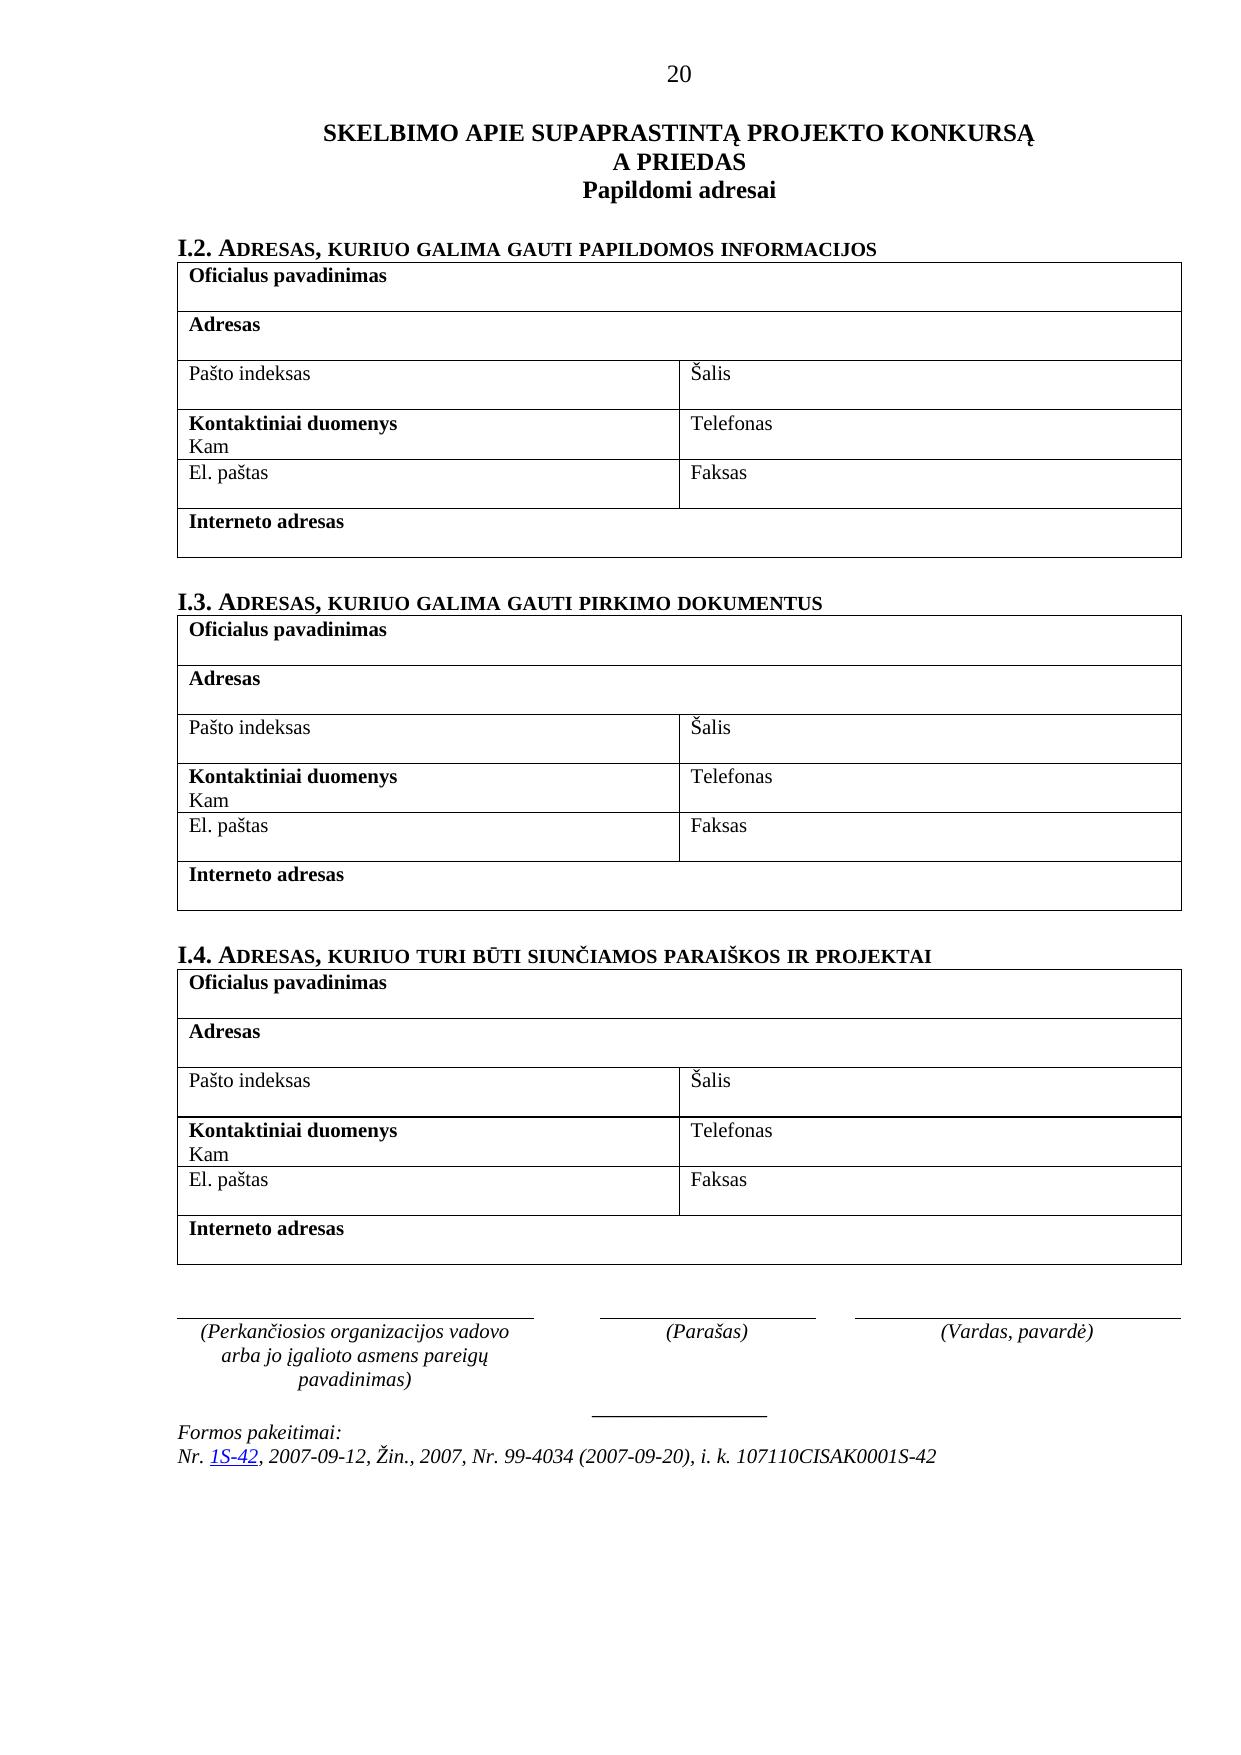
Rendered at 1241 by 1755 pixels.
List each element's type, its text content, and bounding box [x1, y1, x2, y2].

text Nr. 1S-42, 2007-09-12, Žin., 2007, Nr. 99-4034 (2007-09-20), i. k. 107110CISAK0001S-42 [177, 1444, 1181, 1468]
table_cell (Parašas) [600, 1319, 816, 1391]
table_cell Šalis [680, 715, 1181, 763]
table_cell Faksas [680, 813, 1181, 861]
table_cell El. paštas [178, 460, 679, 508]
table_header [816, 1294, 855, 1318]
table_cell Telefonas [680, 764, 1181, 812]
table_header [177, 1294, 534, 1318]
table_cell Adresas [178, 1019, 1181, 1067]
table_header [534, 1294, 600, 1318]
text Formos pakeitimai: [177, 1420, 1181, 1444]
table_cell Kontaktiniai duomenys Kam [178, 1118, 679, 1166]
table_header Oficialus pavadinimas [178, 970, 1181, 1018]
table_header Oficialus pavadinimas [178, 263, 1181, 311]
table_cell Pašto indeksas [178, 361, 679, 409]
table_cell Pašto indeksas [178, 1068, 679, 1116]
table_cell El. paštas [178, 1167, 679, 1215]
text ______________ [177, 1391, 1181, 1420]
table_cell Interneto adresas [178, 862, 1181, 910]
table_cell Kontaktiniai duomenys Kam [178, 764, 679, 812]
table_cell Faksas [680, 1167, 1181, 1215]
table_cell (Vardas, pavardė) [855, 1319, 1181, 1391]
table_cell Interneto adresas [178, 509, 1181, 557]
table_cell Adresas [178, 312, 1181, 360]
table_header [600, 1294, 816, 1318]
text I.2. Adresas, kuriuo galima gauti papildomos informacijos [177, 233, 1181, 262]
text I.4. Adresas, kuriuo turi būti siunčiamos paraiškos ir projektai [177, 940, 1181, 969]
table_cell El. paštas [178, 813, 679, 861]
table_header [855, 1294, 1181, 1318]
table_cell Faksas [680, 460, 1181, 508]
text SKELBIMO APIE SUPAPRASTINTĄ PROJEKTO KONKURSĄ [177, 118, 1181, 147]
table_header Oficialus pavadinimas [178, 616, 1181, 664]
table_cell Adresas [178, 666, 1181, 714]
text I.3. Adresas, kuriuo galima gauti pirkimo dokumentus [177, 587, 1181, 615]
text Papildomi adresai [177, 176, 1181, 204]
table_cell Interneto adresas [178, 1216, 1181, 1264]
table_cell Telefonas [680, 1118, 1181, 1166]
table_cell [534, 1318, 600, 1391]
table_cell Šalis [680, 1068, 1181, 1116]
text A PRIEDAS [177, 147, 1181, 176]
table_cell Šalis [680, 361, 1181, 409]
table_cell Kontaktiniai duomenys Kam [178, 410, 679, 458]
table_cell (Perkančiosios organizacijos vadovo arba jo įgalioto asmens pareigų pavadinimas) [177, 1319, 534, 1391]
table_cell Pašto indeksas [178, 715, 679, 763]
table_cell [816, 1318, 855, 1391]
table_cell Telefonas [680, 410, 1181, 458]
